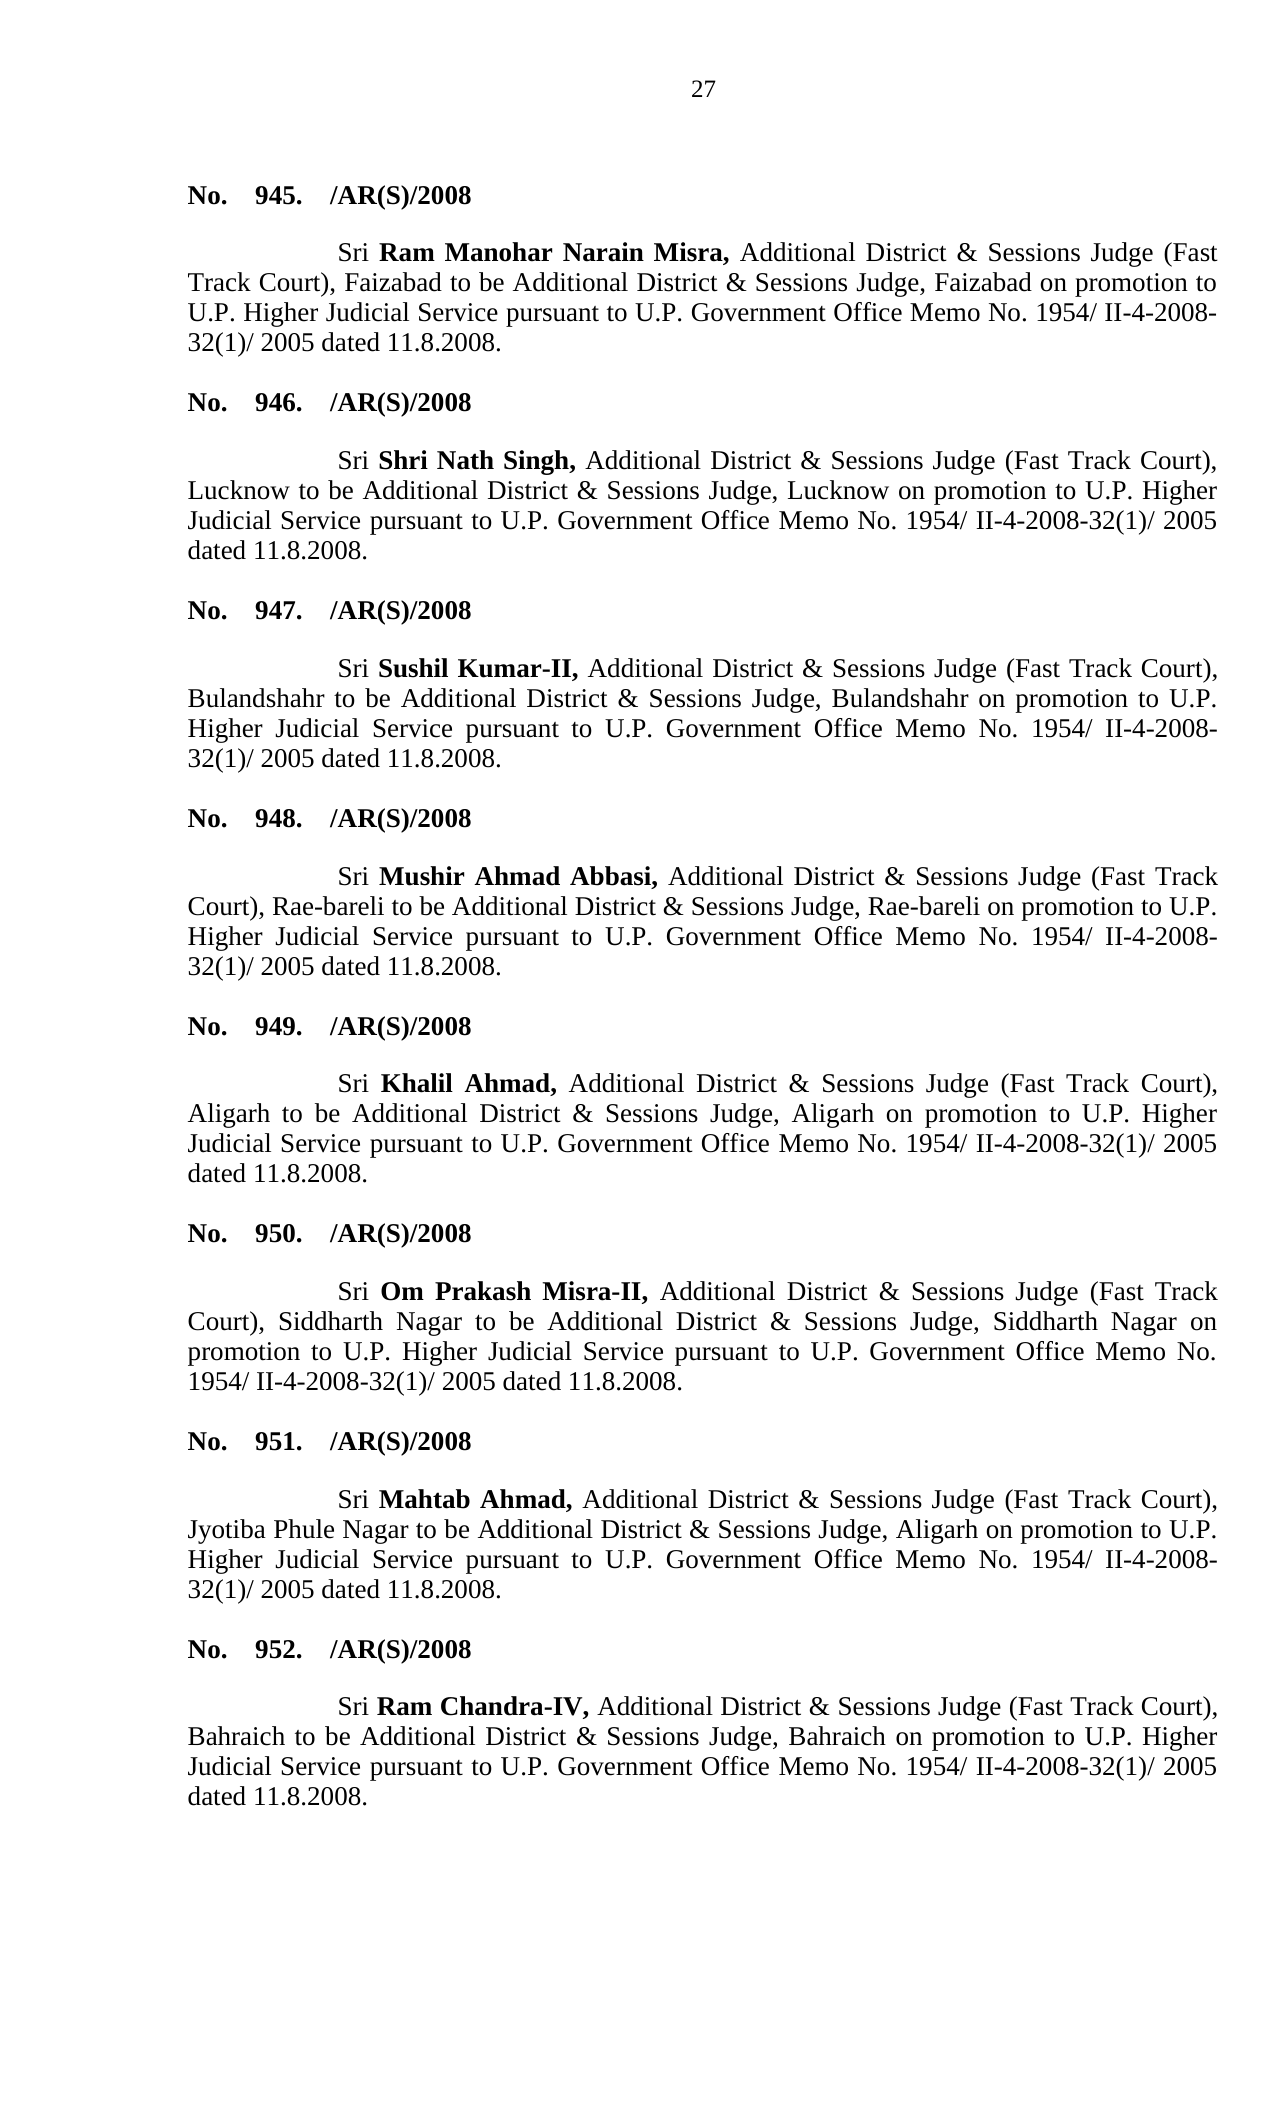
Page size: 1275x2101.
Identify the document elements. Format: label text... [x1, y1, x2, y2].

text Sri Khalil Ahmad, Additional District & Sessions Judge (Fast Track Court), Aligarh to be Additional District & Sessions Judge, Aligarh on promotion to U.P. Higher Judicial Service pursuant to U.P. Government Office Memo No. 1954/ II-4-2008-32(1)/ 2005 dated 11.8.2008. [187, 1068, 1219, 1188]
table_header /AR(S)/2008 [319, 388, 483, 418]
text Sri Mushir Ahmad Abbasi, Additional District & Sessions Judge (Fast Track Court), Rae-bareli to be Additional District & Sessions Judge, Rae-bareli on promotion to U.P. Higher Judicial Service pursuant to U.P. Government Office Memo No. 1954/ II-4-2008-32(1)/ 2005 dated 11.8.2008. [187, 861, 1219, 981]
table_header [244, 1634, 319, 1664]
text Sri Ram Chandra-IV, Additional District & Sessions Judge (Fast Track Court), Bahraich to be Additional District & Sessions Judge, Bahraich on promotion to U.P. Higher Judicial Service pursuant to U.P. Government Office Memo No. 1954/ II-4-2008-32(1)/ 2005 dated 11.8.2008. [187, 1692, 1219, 1812]
table_header No. [176, 1219, 244, 1248]
text Sri Shri Nath Singh, Additional District & Sessions Judge (Fast Track Court), Lucknow to be Additional District & Sessions Judge, Lucknow on promotion to U.P. Higher Judicial Service pursuant to U.P. Government Office Memo No. 1954/ II-4-2008-32(1)/ 2005 dated 11.8.2008. [187, 445, 1219, 565]
table_header No. [176, 1634, 244, 1664]
table_header /AR(S)/2008 [319, 1219, 483, 1248]
table_header [244, 180, 319, 210]
table_header [244, 1426, 319, 1456]
table_header /AR(S)/2008 [319, 180, 483, 210]
text Sri Mahtab Ahmad, Additional District & Sessions Judge (Fast Track Court), Jyotiba Phule Nagar to be Additional District & Sessions Judge, Aligarh on promotion to U.P. Higher Judicial Service pursuant to U.P. Government Office Memo No. 1954/ II-4-2008-32(1)/ 2005 dated 11.8.2008. [187, 1484, 1219, 1604]
table_header No. [176, 1426, 244, 1456]
table_header No. [176, 595, 244, 625]
table_header No. [176, 803, 244, 833]
table_header /AR(S)/2008 [319, 1426, 483, 1456]
text Sri Sushil Kumar-II, Additional District & Sessions Judge (Fast Track Court), Bulandshahr to be Additional District & Sessions Judge, Bulandshahr on promotion to U.P. Higher Judicial Service pursuant to U.P. Government Office Memo No. 1954/ II-4-2008-32(1)/ 2005 dated 11.8.2008. [187, 653, 1219, 773]
table_header /AR(S)/2008 [319, 595, 483, 625]
table_header /AR(S)/2008 [319, 803, 483, 833]
table_header [244, 1011, 319, 1041]
table_header /AR(S)/2008 [319, 1634, 483, 1664]
table_header [244, 388, 319, 418]
table_header No. [176, 180, 244, 210]
table_header No. [176, 388, 244, 418]
table_header [244, 595, 319, 625]
table_header No. [176, 1011, 244, 1041]
table_header [244, 1219, 319, 1248]
table_header [244, 803, 319, 833]
text Sri Ram Manohar Narain Misra, Additional District & Sessions Judge (Fast Track Court), Faizabad to be Additional District & Sessions Judge, Faizabad on promotion to U.P. Higher Judicial Service pursuant to U.P. Government Office Memo No. 1954/ II-4-2008-32(1)/ 2005 dated 11.8.2008. [187, 238, 1219, 358]
table_header /AR(S)/2008 [319, 1011, 483, 1041]
text Sri Om Prakash Misra-II, Additional District & Sessions Judge (Fast Track Court), Siddharth Nagar to be Additional District & Sessions Judge, Siddharth Nagar on promotion to U.P. Higher Judicial Service pursuant to U.P. Government Office Memo No. 1954/ II-4-2008-32(1)/ 2005 dated 11.8.2008. [187, 1276, 1219, 1396]
